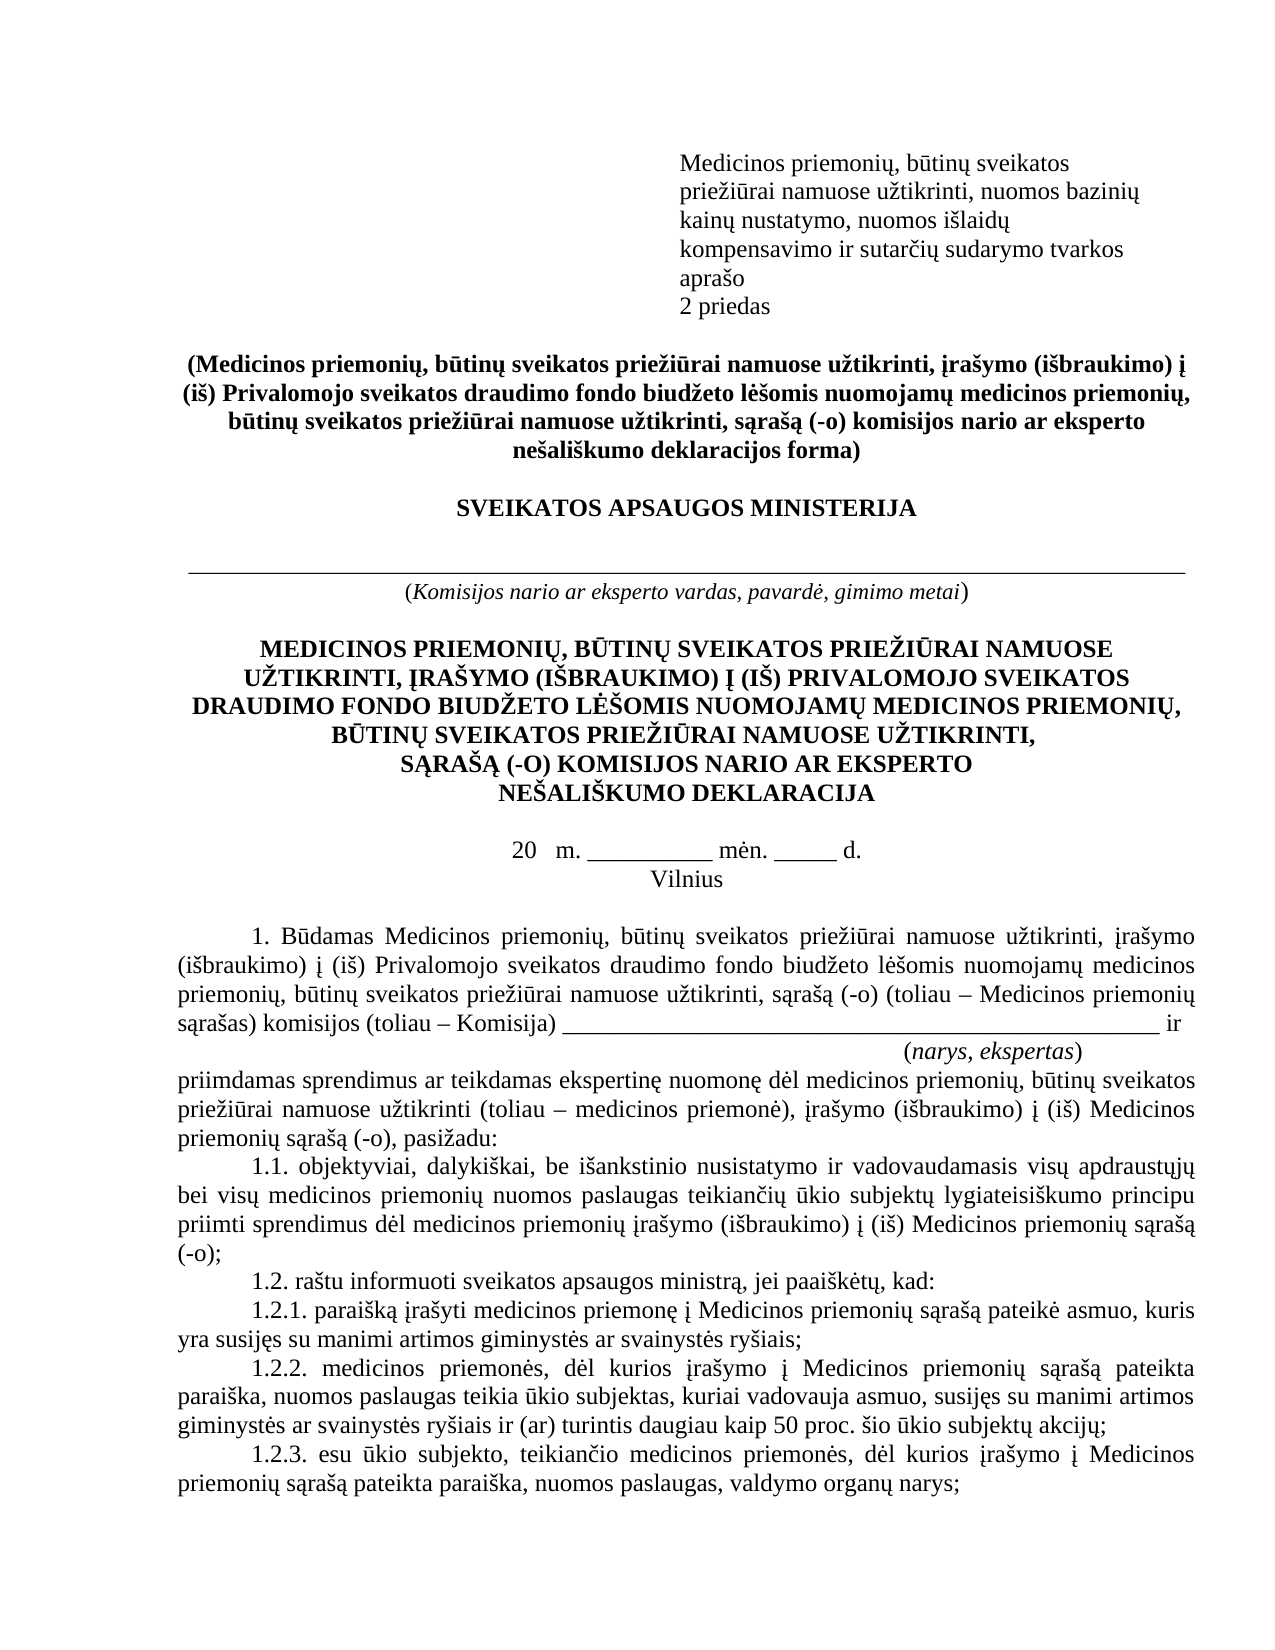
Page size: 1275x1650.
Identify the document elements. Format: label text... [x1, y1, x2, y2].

text 1.2.3. esu ūkio subjekto, teikiančio medicinos priemonės, dėl kurios įrašymo į Medicinos priemonių sąrašą pateikta paraiška, nuomos paslaugas, valdymo organų narys; [177, 1439, 1196, 1496]
text 2 priedas [177, 291, 1196, 320]
text 1. Būdamas Medicinos priemonių, būtinų sveikatos priežiūrai namuose užtikrinti, įrašymo (išbraukimo) į (iš) Privalomojo sveikatos draudimo fondo biudžeto lėšomis nuomojamų medicinos priemonių, būtinų sveikatos priežiūrai namuose užtikrinti, sąrašą (-o) (toliau – Medicinos priemonių sąrašas) komisijos (toliau – Komisija) ir [177, 921, 1196, 1036]
text 20 m. __________ mėn. _____ d. [177, 835, 1196, 864]
text SVEIKATOS APSAUGOS MINISTERIJA [177, 493, 1196, 521]
text 1.2. raštu informuoti sveikatos apsaugos ministrą, jei paaiškėtų, kad: [177, 1266, 1196, 1295]
text (narys, ekspertas) [177, 1036, 1196, 1065]
text _______________________________________________________________________________________ [177, 550, 1196, 576]
text Vilnius [177, 864, 1196, 893]
text MEDICINOS PRIEMONIŲ, BŪTINŲ SVEIKATOS PRIEŽIŪRAI NAMUOSE UŽTIKRINTI, ĮRAŠYMO (IŠBRAUKIMO) Į (IŠ) PRIVALOMOJO SVEIKATOS DRAUDIMO FONDO BIUDŽETO LĖŠOMIS NUOMOJAMŲ MEDICINOS PRIEMONIŲ, BŪTINŲ SVEIKATOS PRIEŽIŪRAI NAMUOSE UŽTIKRINTI, SĄRAŠĄ (-O) KOMISIJOS NARIO AR EKSPERTO [177, 634, 1196, 778]
text Medicinos priemonių, būtinų sveikatos [177, 148, 1196, 176]
text priimdamas sprendimus ar teikdamas ekspertinę nuomonę dėl medicinos priemonių, būtinų sveikatos priežiūrai namuose užtikrinti (toliau – medicinos priemonė), įrašymo (išbraukimo) į (iš) Medicinos priemonių sąrašą (-o), pasižadu: [177, 1065, 1196, 1151]
text aprašo [177, 263, 1196, 291]
text 1.1. objektyviai, dalykiškai, be išankstinio nusistatymo ir vadovaudamasis visų apdraustųjų bei visų medicinos priemonių nuomos paslaugas teikiančių ūkio subjektų lygiateisiškumo principu priimti sprendimus dėl medicinos priemonių įrašymo (išbraukimo) į (iš) Medicinos priemonių sąrašą (-o); [177, 1151, 1196, 1266]
text (Medicinos priemonių, būtinų sveikatos priežiūrai namuose užtikrinti, įrašymo (išbraukimo) į (iš) Privalomojo sveikatos draudimo fondo biudžeto lėšomis nuomojamų medicinos priemonių, būtinų sveikatos priežiūrai namuose užtikrinti, sąrašą (-o) komisijos nario ar eksperto nešališkumo deklaracijos forma) [177, 349, 1196, 464]
text priežiūrai namuose užtikrinti, nuomos bazinių [177, 176, 1196, 205]
text kompensavimo ir sutarčių sudarymo tvarkos [177, 234, 1196, 263]
text NEŠALIŠKUMO DEKLARACIJA [177, 778, 1196, 806]
text 1.2.2. medicinos priemonės, dėl kurios įrašymo į Medicinos priemonių sąrašą pateikta paraiška, nuomos paslaugas teikia ūkio subjektas, kuriai vadovauja asmuo, susijęs su manimi artimos giminystės ar svainystės ryšiais ir (ar) turintis daugiau kaip 50 proc. šio ūkio subjektų akcijų; [177, 1353, 1196, 1439]
text (Komisijos nario ar eksperto vardas, pavardė, gimimo metai) [177, 576, 1196, 605]
text kainų nustatymo, nuomos išlaidų [177, 205, 1196, 234]
text 1.2.1. paraišką įrašyti medicinos priemonę į Medicinos priemonių sąrašą pateikė asmuo, kuris yra susijęs su manimi artimos giminystės ar svainystės ryšiais; [177, 1295, 1196, 1353]
